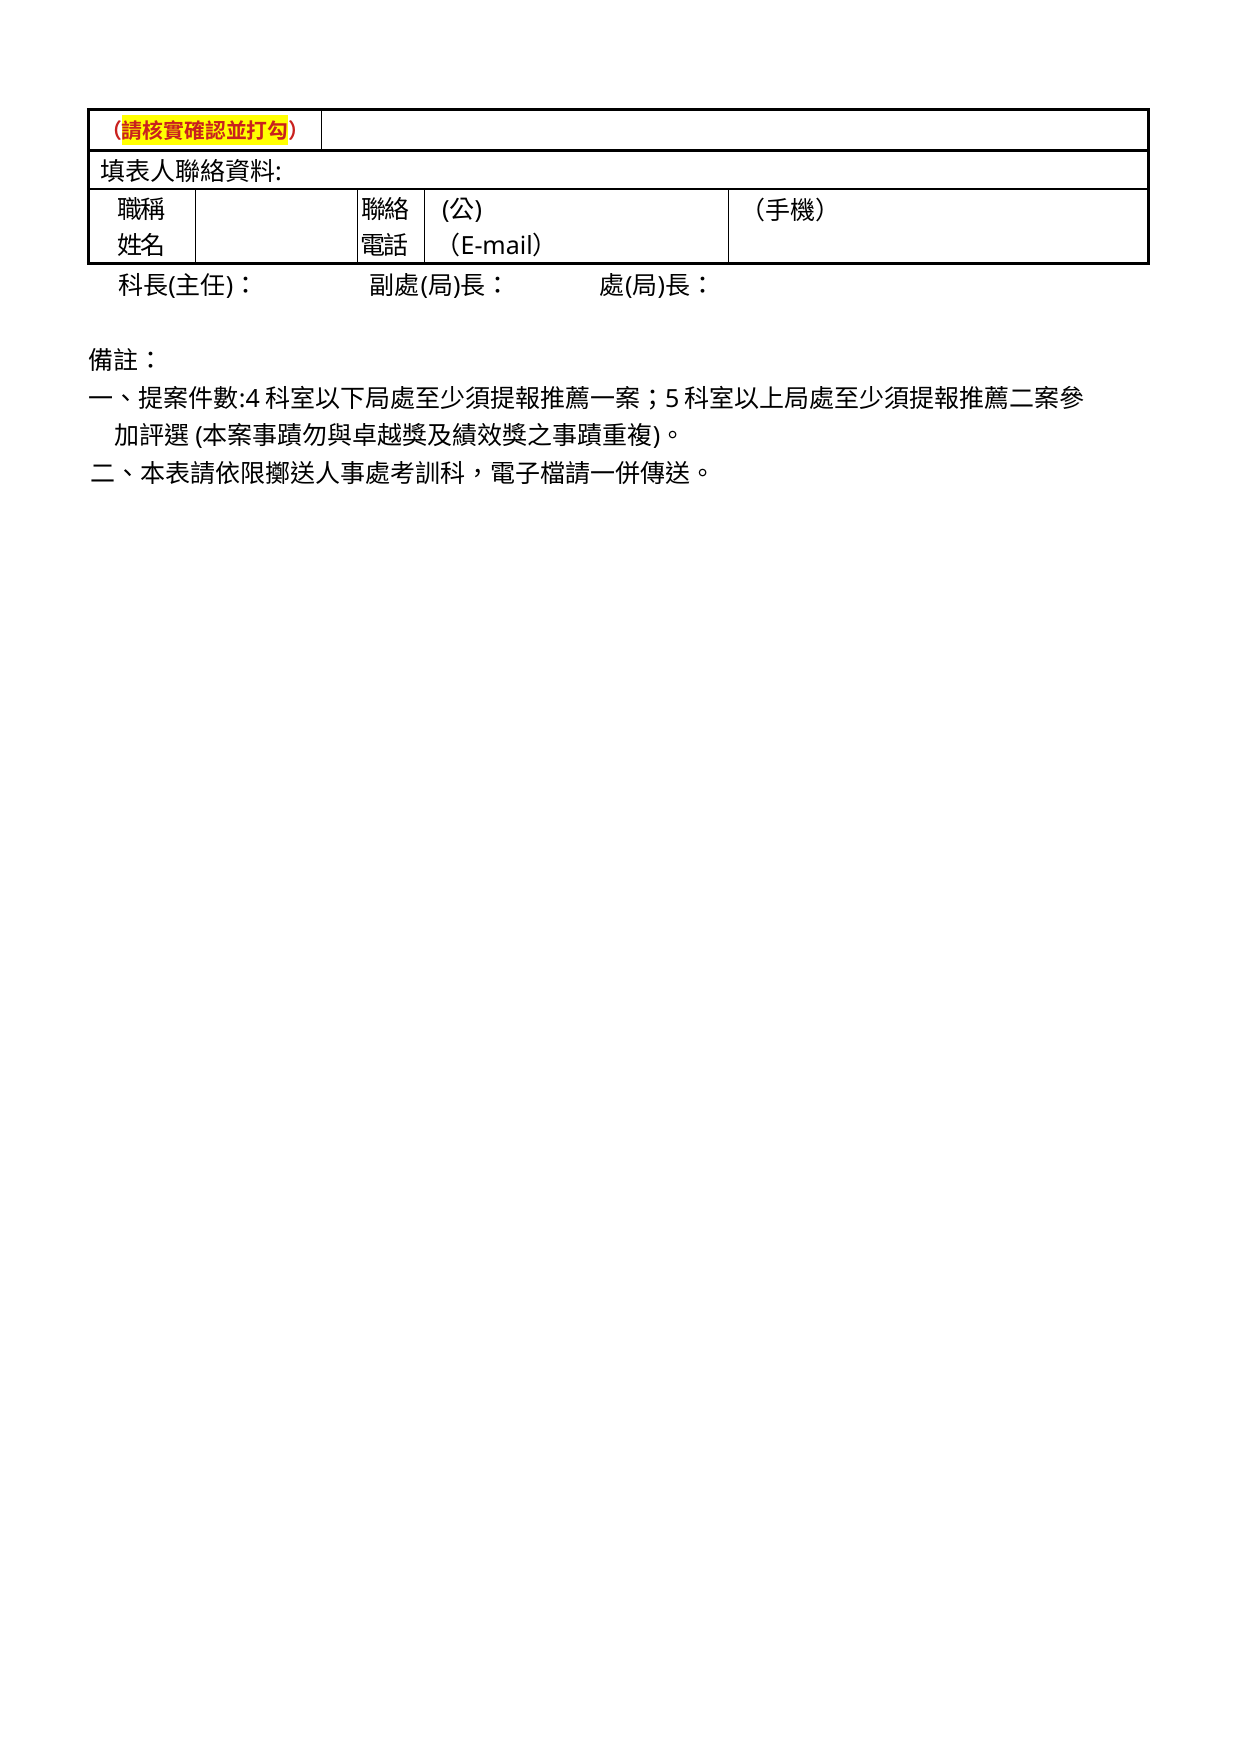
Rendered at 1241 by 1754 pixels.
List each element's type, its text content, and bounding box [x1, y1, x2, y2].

table_cell （手機） [729, 190, 1147, 262]
text 加評選 (本案事蹟勿與卓越獎及績效獎之事蹟重複)。 [89, 415, 1122, 453]
text 備註： [89, 340, 1122, 378]
text 一、提案件數:4科室以下局處至少須提報推薦一案；5科室以上局處至少須提報推薦二案參 [89, 378, 1122, 415]
table_cell 填表人聯絡資料: [90, 152, 1147, 188]
table_cell (公) （E-mail） [425, 190, 728, 262]
table_cell (蓋職章) [196, 190, 357, 262]
table_cell （請核實確認並打勾） [90, 111, 321, 149]
table_cell [322, 111, 1147, 149]
text 科長(主任)： 副處(局)長： 處(局)長： [118, 265, 1122, 303]
table_cell 職稱 姓名 [90, 190, 195, 262]
table_cell 聯絡電話 [358, 190, 424, 262]
text 二、本表請依限擲送人事處考訓科，電子檔請一併傳送。 [89, 453, 1122, 490]
